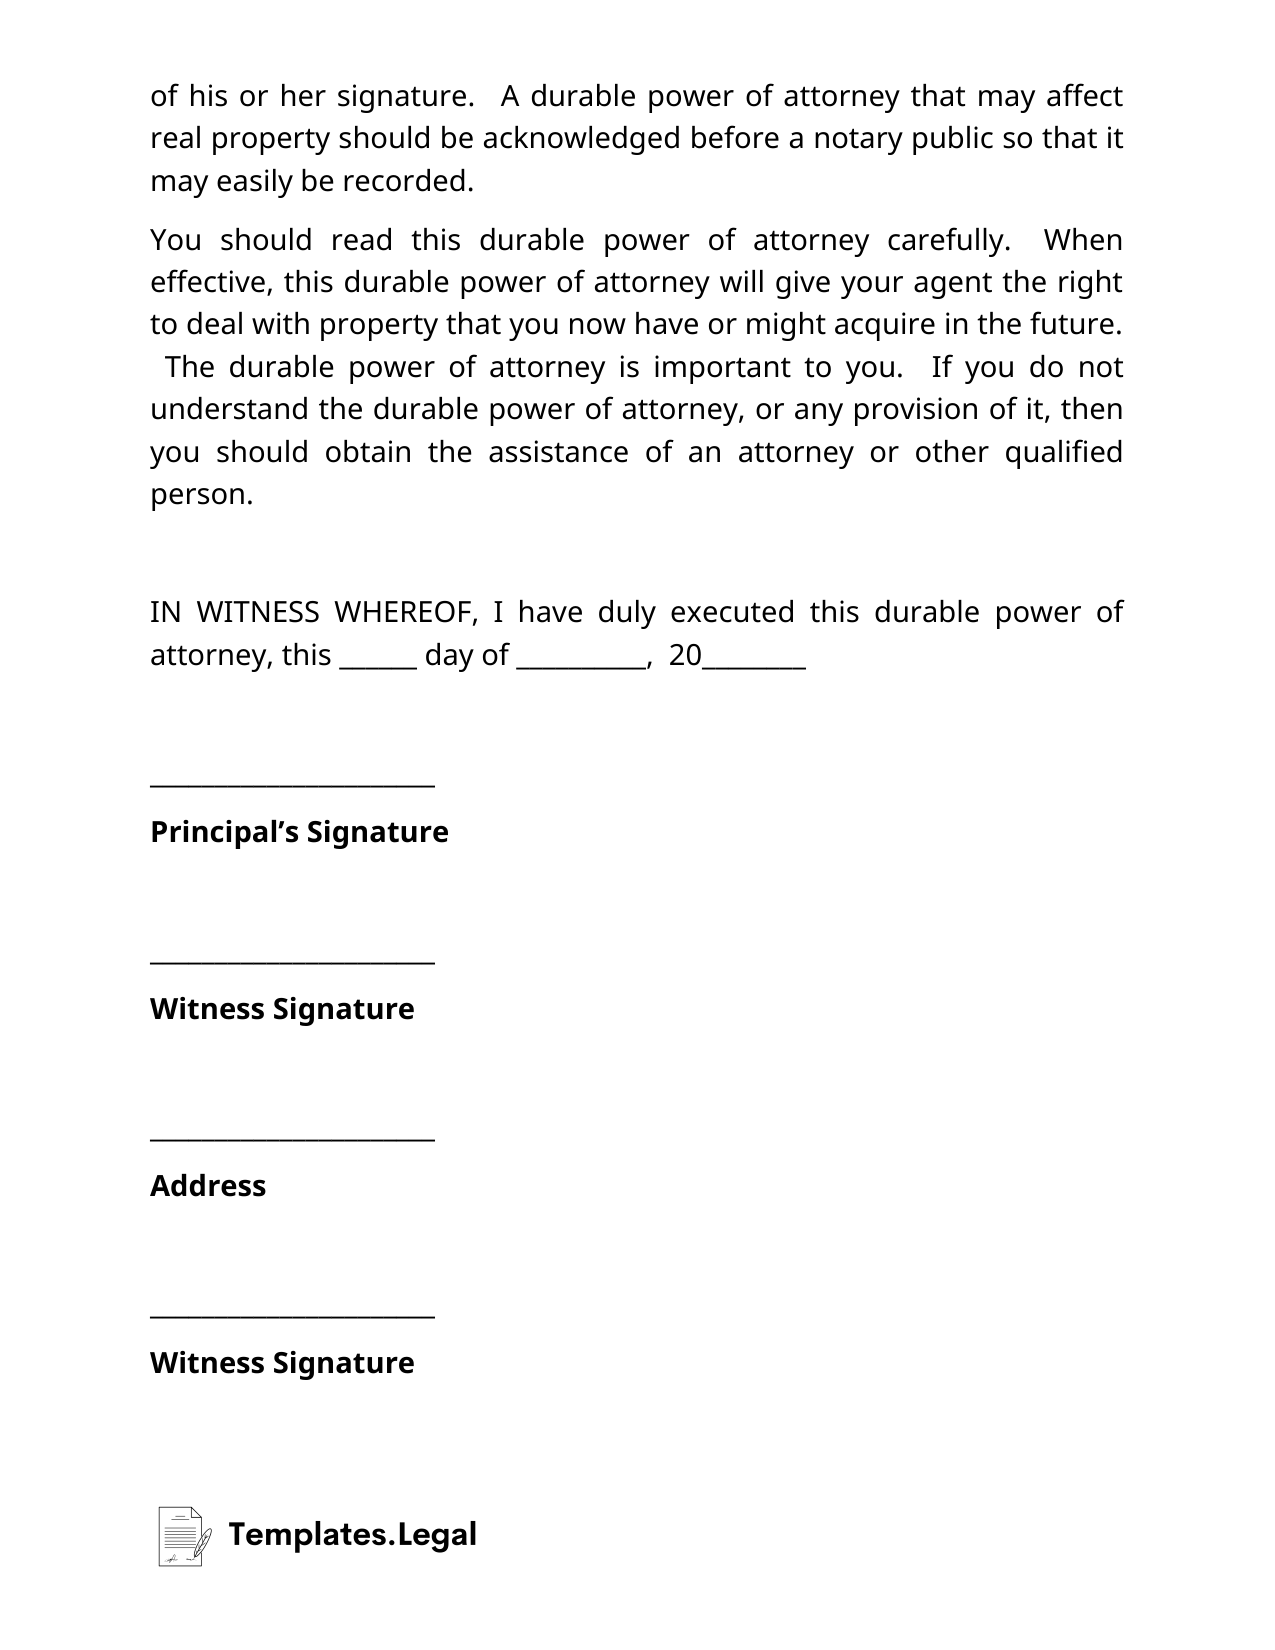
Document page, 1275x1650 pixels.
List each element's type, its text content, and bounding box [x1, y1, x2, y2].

text ______________________ [150, 1106, 1125, 1146]
text Principal’s Signature [150, 811, 1125, 851]
text ______________________ [150, 929, 1125, 969]
text IN WITNESS WHEREOF, I have duly executed this durable power of attorney, this ______ day of __________, 20________ [150, 591, 1125, 673]
text ______________________ [150, 1283, 1125, 1323]
text Witness Signature [150, 988, 1125, 1028]
text Witness Signature [150, 1342, 1125, 1382]
text ______________________ [150, 752, 1125, 792]
text You should read this durable power of attorney carefully. When effective, this durable power of attorney will give your agent the right to deal with property that you now have or might acquire in the future. The durable power of attorney is important to you. If you do not understand the durable power of attorney, or any provision of it, then you should obtain the assistance of an attorney or other qualified person. [150, 219, 1125, 513]
text of his or her signature. A durable power of attorney that may affect real property should be acknowledged before a notary public so that it may easily be recorded. [150, 75, 1125, 199]
text Address [150, 1165, 1125, 1205]
